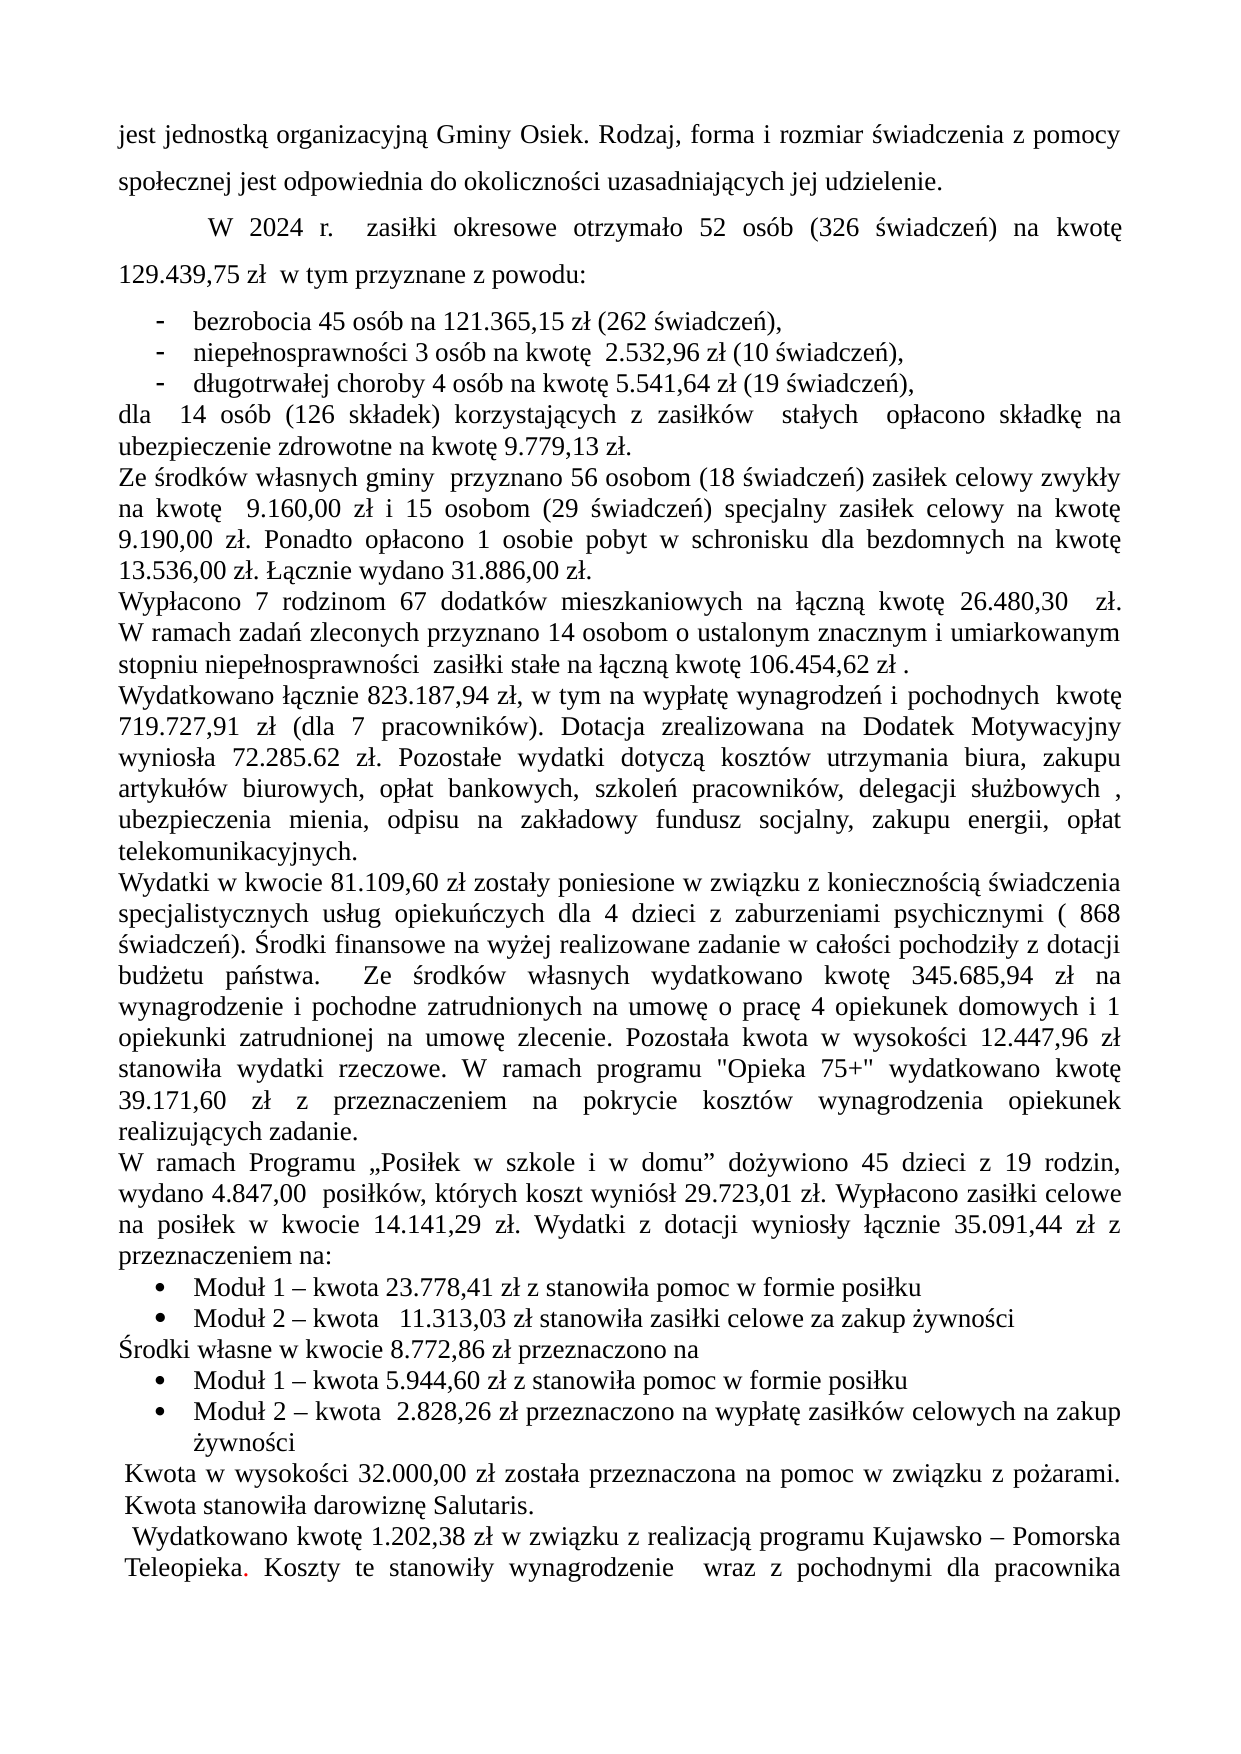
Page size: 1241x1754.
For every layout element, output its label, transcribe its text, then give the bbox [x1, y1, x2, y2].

list Moduł 1 – kwota 23.778,41 zł z stanowiła pomoc w formie posiłku [156, 1271, 1122, 1302]
list Kwota w wysokości 32.000,00 zł została przeznaczona na pomoc w związku z pożarami. Kwota stanowiła darowiznę Salutaris. [89, 1458, 1122, 1520]
list Wydatkowano kwotę 1.202,38 zł w związku z realizacją programu Kujawsko – Pomorska Teleopieka. Koszty te stanowiły wynagrodzenie wraz z pochodnymi dla pracownika [89, 1520, 1122, 1582]
text Wydatkowano łącznie 823.187,94 zł, w tym na wypłatę wynagrodzeń i pochodnych kwotę 719.727,91 zł (dla 7 pracowników). Dotacja zrealizowana na Dodatek Motywacyjny wyniosła 72.285.62 zł. Pozostałe wydatki dotyczą kosztów utrzymania biura, zakupu artykułów biurowych, opłat bankowych, szkoleń pracowników, delegacji służbowych , ubezpieczenia mienia, odpisu na zakładowy fundusz socjalny, zakupu energii, opłat telekomunikacyjnych. [118, 679, 1122, 866]
list bezrobocia 45 osób na 121.365,15 zł (262 świadczeń), [156, 305, 1122, 336]
text Ze środków własnych gminy przyznano 56 osobom (18 świadczeń) zasiłek celowy zwykły na kwotę 9.160,00 zł i 15 osobom (29 świadczeń) specjalny zasiłek celowy na kwotę 9.190,00 zł. Ponadto opłacono 1 osobie pobyt w schronisku dla bezdomnych na kwotę 13.536,00 zł. Łącznie wydano 31.886,00 zł. [118, 461, 1122, 585]
text dla 14 osób (126 składek) korzystających z zasiłków stałych opłacono składkę na ubezpieczenie zdrowotne na kwotę 9.779,13 zł. [118, 398, 1122, 461]
list Moduł 2 – kwota 2.828,26 zł przeznaczono na wypłatę zasiłków celowych na zakup żywności [156, 1395, 1122, 1458]
text Środki własne w kwocie 8.772,86 zł przeznaczono na [118, 1333, 1122, 1364]
text W ramach Programu „Posiłek w szkole i w domu” dożywiono 45 dzieci z 19 rodzin, wydano 4.847,00 posiłków, których koszt wyniósł 29.723,01 zł. Wypłacono zasiłki celowe na posiłek w kwocie 14.141,29 zł. Wydatki z dotacji wyniosły łącznie 35.091,44 zł z przeznaczeniem na: [118, 1146, 1122, 1271]
text jest jednostką organizacyjną Gminy Osiek. Rodzaj, forma i rozmiar świadczenia z pomocy społecznej jest odpowiednia do okoliczności uzasadniających jej udzielenie. [118, 118, 1122, 196]
list niepełnosprawności 3 osób na kwotę 2.532,96 zł (10 świadczeń), [156, 336, 1122, 367]
text W 2024 r. zasiłki okresowe otrzymało 52 osób (326 świadczeń) na kwotę 129.439,75 zł w tym przyznane z powodu: [118, 211, 1122, 289]
list długotrwałej choroby 4 osób na kwotę 5.541,64 zł (19 świadczeń), [156, 367, 1122, 398]
list Moduł 1 – kwota 5.944,60 zł z stanowiła pomoc w formie posiłku [156, 1364, 1122, 1395]
text Wypłacono 7 rodzinom 67 dodatków mieszkaniowych na łączną kwotę 26.480,30 zł. W ramach zadań zleconych przyznano 14 osobom o ustalonym znacznym i umiarkowanym stopniu niepełnosprawności zasiłki stałe na łączną kwotę 106.454,62 zł . [118, 585, 1122, 679]
list Moduł 2 – kwota 11.313,03 zł stanowiła zasiłki celowe za zakup żywności [156, 1302, 1122, 1333]
text Wydatki w kwocie 81.109,60 zł zostały poniesione w związku z koniecznością świadczenia specjalistycznych usług opiekuńczych dla 4 dzieci z zaburzeniami psychicznymi ( 868 świadczeń). Środki finansowe na wyżej realizowane zadanie w całości pochodziły z dotacji budżetu państwa. Ze środków własnych wydatkowano kwotę 345.685,94 zł na wynagrodzenie i pochodne zatrudnionych na umowę o pracę 4 opiekunek domowych i 1 opiekunki zatrudnionej na umowę zlecenie. Pozostała kwota w wysokości 12.447,96 zł stanowiła wydatki rzeczowe. W ramach programu "Opieka 75+" wydatkowano kwotę 39.171,60 zł z przeznaczeniem na pokrycie kosztów wynagrodzenia opiekunek realizujących zadanie. [118, 866, 1122, 1146]
